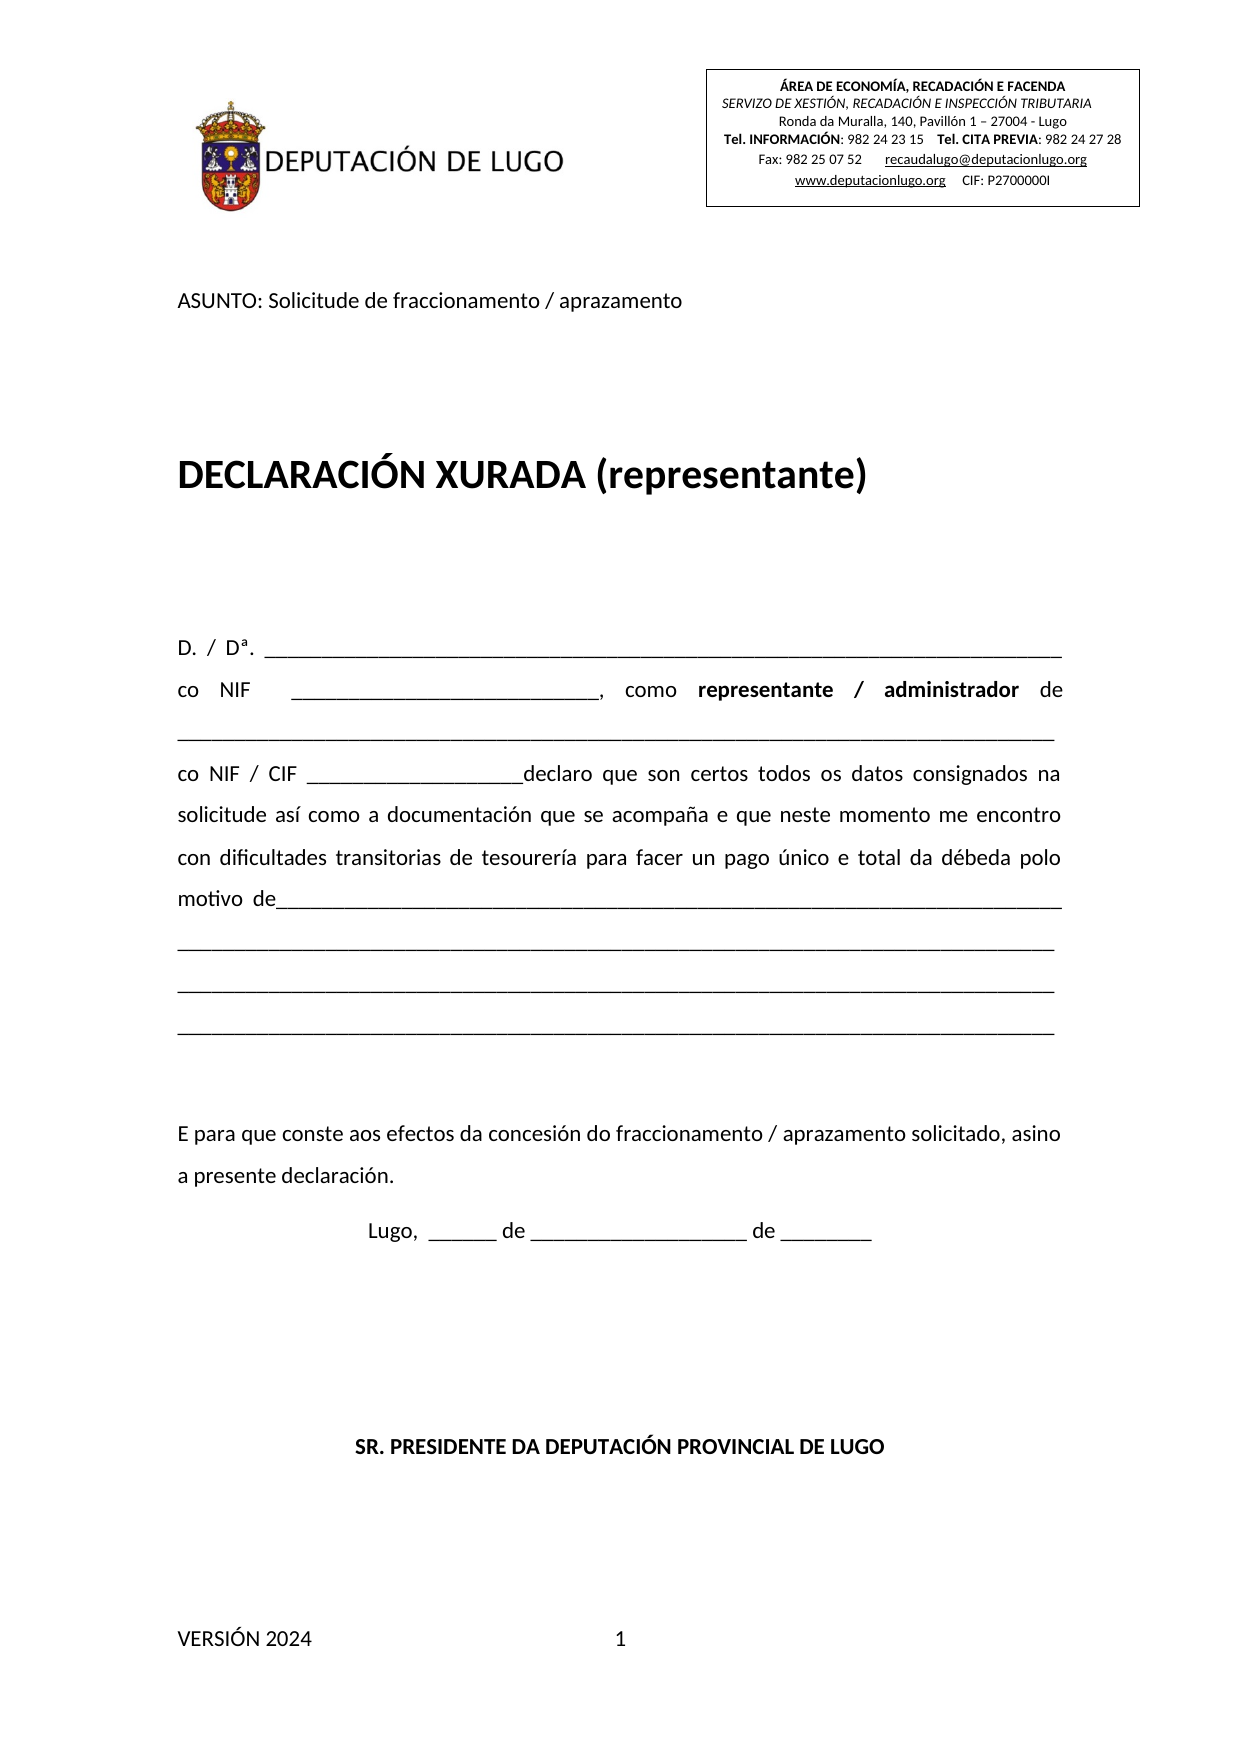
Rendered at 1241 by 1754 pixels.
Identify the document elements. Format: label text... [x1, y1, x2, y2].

text SR. PRESIDENTE DA DEPUTACIÓN PROVINCIAL DE LUGO [177, 1432, 1063, 1461]
text DECLARACIÓN XURADA (representante) [177, 448, 1063, 499]
text D. / Dª. ______________________________________________________________________ co NIF ___________________________, como representante / administrador de _____________________________________________________________________________co NIF / CIF ___________________declaro que son certos todos os datos consignados na solicitude así como a documentación que se acompaña e que neste momento me encontro con dificultades transitorias de tesourería para facer un pago único e total da débeda polo motivo de_____________________________________________________________________ _______________________________________________________________________________________________________________________________________________________________________________________________________________________________________ [177, 633, 1063, 1038]
picture [192, 98, 572, 218]
text ASUNTO: Solicitude de fraccionamento / aprazamento [177, 286, 1063, 314]
text Lugo, ______ de ___________________ de ________ [177, 1216, 1063, 1244]
text E para que conste aos efectos da concesión do fraccionamento / aprazamento solicitado, asino a presente declaración. [177, 1119, 1063, 1189]
